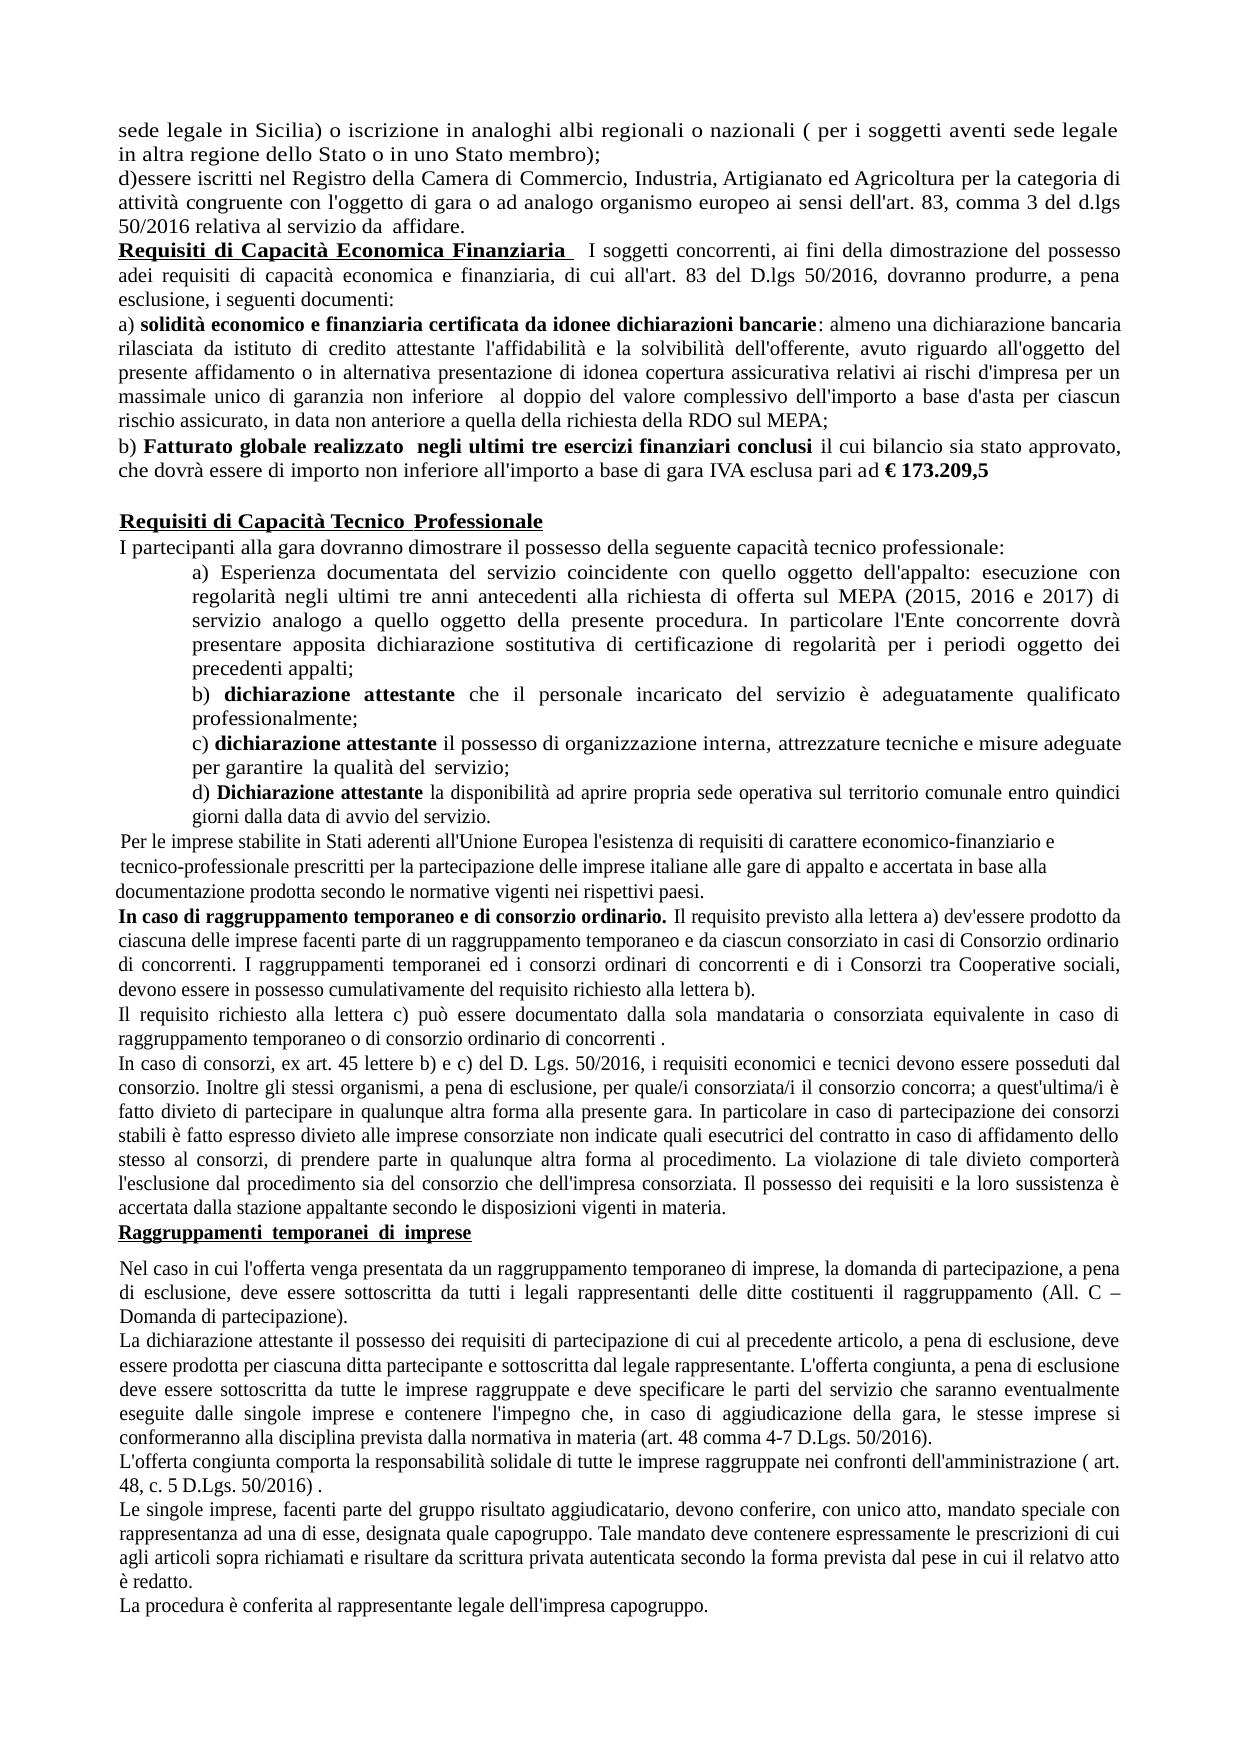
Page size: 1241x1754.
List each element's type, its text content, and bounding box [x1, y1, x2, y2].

list a) Esperienza documentata del servizio coincidente con quello oggetto dell'appalto: esecuzione con regolarità negli ultimi tre anni antecedenti alla richiesta di offerta sul MEPA (2015, 2016 e 2017) di servizio analogo a quello oggetto della presente procedura. In particolare l'Ente concorrente dovrà presentare apposita dichiarazione sostitutiva di certificazione di regolarità per i periodi oggetto dei precedenti appalti; [192, 560, 1122, 680]
text L'offerta congiunta comporta la responsabilità solidale di tutte le imprese raggruppate nei confronti dell'amministrazione ( art. 48, c. 5 D.Lgs. 50/2016) . [119, 1449, 1122, 1497]
text I partecipanti alla gara dovranno dimostrare il possesso della seguente capacità tecnico professionale: [119, 535, 1122, 559]
text b) Fatturato globale realizzato negli ultimi tre esercizi finanziari conclusi il cui bilancio sia stato approvato, che dovrà essere di importo non inferiore all'importo a base di gara IVA esclusa pari ad € 173.209,5 [118, 434, 1122, 482]
text La procedura è conferita al rappresentante legale dell'impresa capogruppo. [119, 1593, 1122, 1617]
text sede legale in Sicilia) o iscrizione in analoghi albi regionali o nazionali ( per i soggetti aventi sede legale in altra regione dello Stato o in uno Stato membro); [118, 118, 1122, 166]
list Per le imprese stabilite in Stati aderenti all'Unione Europea l'esistenza di requisiti di carattere economico-finanziario e [100, 829, 1122, 853]
text d)essere iscritti nel Registro della Camera di Commercio, Industria, Artigianato ed Agricoltura per la categoria di attività congruente con l'oggetto di gara o ad analogo organismo europeo ai sensi dell'art. 83, comma 3 del d.lgs 50/2016 relativa al servizio da affidare. [118, 166, 1122, 238]
list Raggruppamenti temporanei di imprese [118, 1220, 1122, 1244]
list c) dichiarazione attestante il possesso di organizzazione interna, attrezzature tecniche e misure adeguate per garantire la qualità del servizio; [192, 731, 1122, 779]
text Nel caso in cui l'offerta venga presentata da un raggruppamento temporaneo di imprese, la domanda di partecipazione, a pena di esclusione, deve essere sottoscritta da tutti i legali rappresentanti delle ditte costituenti il raggruppamento (All. C – Domanda di partecipazione). [119, 1256, 1122, 1328]
list b) dichiarazione attestante che il personale incaricato del servizio è adeguatamente qualificato professionalmente; [192, 681, 1122, 729]
list In caso di consorzi, ex art. 45 lettere b) e c) del D. Lgs. 50/2016, i requisiti economici e tecnici devono essere posseduti dal consorzio. Inoltre gli stessi organismi, a pena di esclusione, per quale/i consorziata/i il consorzio concorra; a quest'ultima/i è fatto divieto di partecipare in qualunque altra forma alla presente gara. In particolare in caso di partecipazione dei consorzi stabili è fatto espresso divieto alle imprese consorziate non indicate quali esecutrici del contratto in caso di affidamento dello stesso al consorzi, di prendere parte in qualunque altra forma al procedimento. La violazione di tale divieto comporterà l'esclusione dal procedimento sia del consorzio che dell'impresa consorziata. Il possesso dei requisiti e la loro sussistenza è accertata dalla stazione appaltante secondo le disposizioni vigenti in materia. [118, 1051, 1122, 1219]
list tecnico-professionale prescritti per la partecipazione delle imprese italiane alle gare di appalto e accertata in base alla [100, 854, 1122, 878]
text Requisiti di Capacità Economica Finanziaria I soggetti concorrenti, ai fini della dimostrazione del possesso adei requisiti di capacità economica e finanziaria, di cui all'art. 83 del D.lgs 50/2016, dovranno produrre, a pena esclusione, i seguenti documenti: [118, 238, 1122, 311]
list d) Dichiarazione attestante la disponibilità ad aprire propria sede operativa sul territorio comunale entro quindici giorni dalla data di avvio del servizio. [192, 780, 1122, 828]
text La dichiarazione attestante il possesso dei requisiti di partecipazione di cui al precedente articolo, a pena di esclusione, deve essere prodotta per ciascuna ditta partecipante e sottoscritta dal legale rappresentante. L'offerta congiunta, a pena di esclusione deve essere sottoscritta da tutte le imprese raggruppate e deve specificare le parti del servizio che saranno eventualmente eseguite dalle singole imprese e contenere l'impegno che, in caso di aggiudicazione della gara, le stesse imprese si conformeranno alla disciplina prevista dalla normativa in materia (art. 48 comma 4-7 D.Lgs. 50/2016). [119, 1328, 1122, 1449]
text a) solidità economico e finanziaria certificata da idonee dichiarazioni bancarie: almeno una dichiarazione bancaria rilasciata da istituto di credito attestante l'affidabilità e la solvibilità dell'offerente, avuto riguardo all'oggetto del presente affidamento o in alternativa presentazione di idonea copertura assicurativa relativi ai rischi d'impresa per un massimale unico di garanzia non inferiore al doppio del valore complessivo dell'importo a base d'asta per ciascun rischio assicurato, in data non anteriore a quella della richiesta della RDO sul MEPA; [118, 312, 1122, 432]
text Requisiti di Capacità Tecnico Professionale [119, 509, 1122, 533]
text Le singole imprese, facenti parte del gruppo risultato aggiudicatario, devono conferire, con unico atto, mandato speciale con rappresentanza ad una di esse, designata quale capogruppo. Tale mandato deve contenere espressamente le prescrizioni di cui agli articoli sopra richiamati e risultare da scrittura privata autenticata secondo la forma prevista dal pese in cui il relatvo atto è redatto. [119, 1497, 1122, 1593]
list In caso di raggruppamento temporaneo e di consorzio ordinario. Il requisito previsto alla lettera a) dev'essere prodotto da ciascuna delle imprese facenti parte di un raggruppamento temporaneo e da ciascun consorziato in casi di Consorzio ordinario di concorrenti. I raggruppamenti temporanei ed i consorzi ordinari di concorrenti e di i Consorzi tra Cooperative sociali, devono essere in possesso cumulativamente del requisito richiesto alla lettera b). [118, 904, 1122, 1001]
list Il requisito richiesto alla lettera c) può essere documentato dalla sola mandataria o consorziata equivalente in caso di raggruppamento temporaneo o di consorzio ordinario di concorrenti . [118, 1002, 1122, 1050]
list documentazione prodotta secondo le normative vigenti nei rispettivi paesi. [100, 879, 1122, 903]
